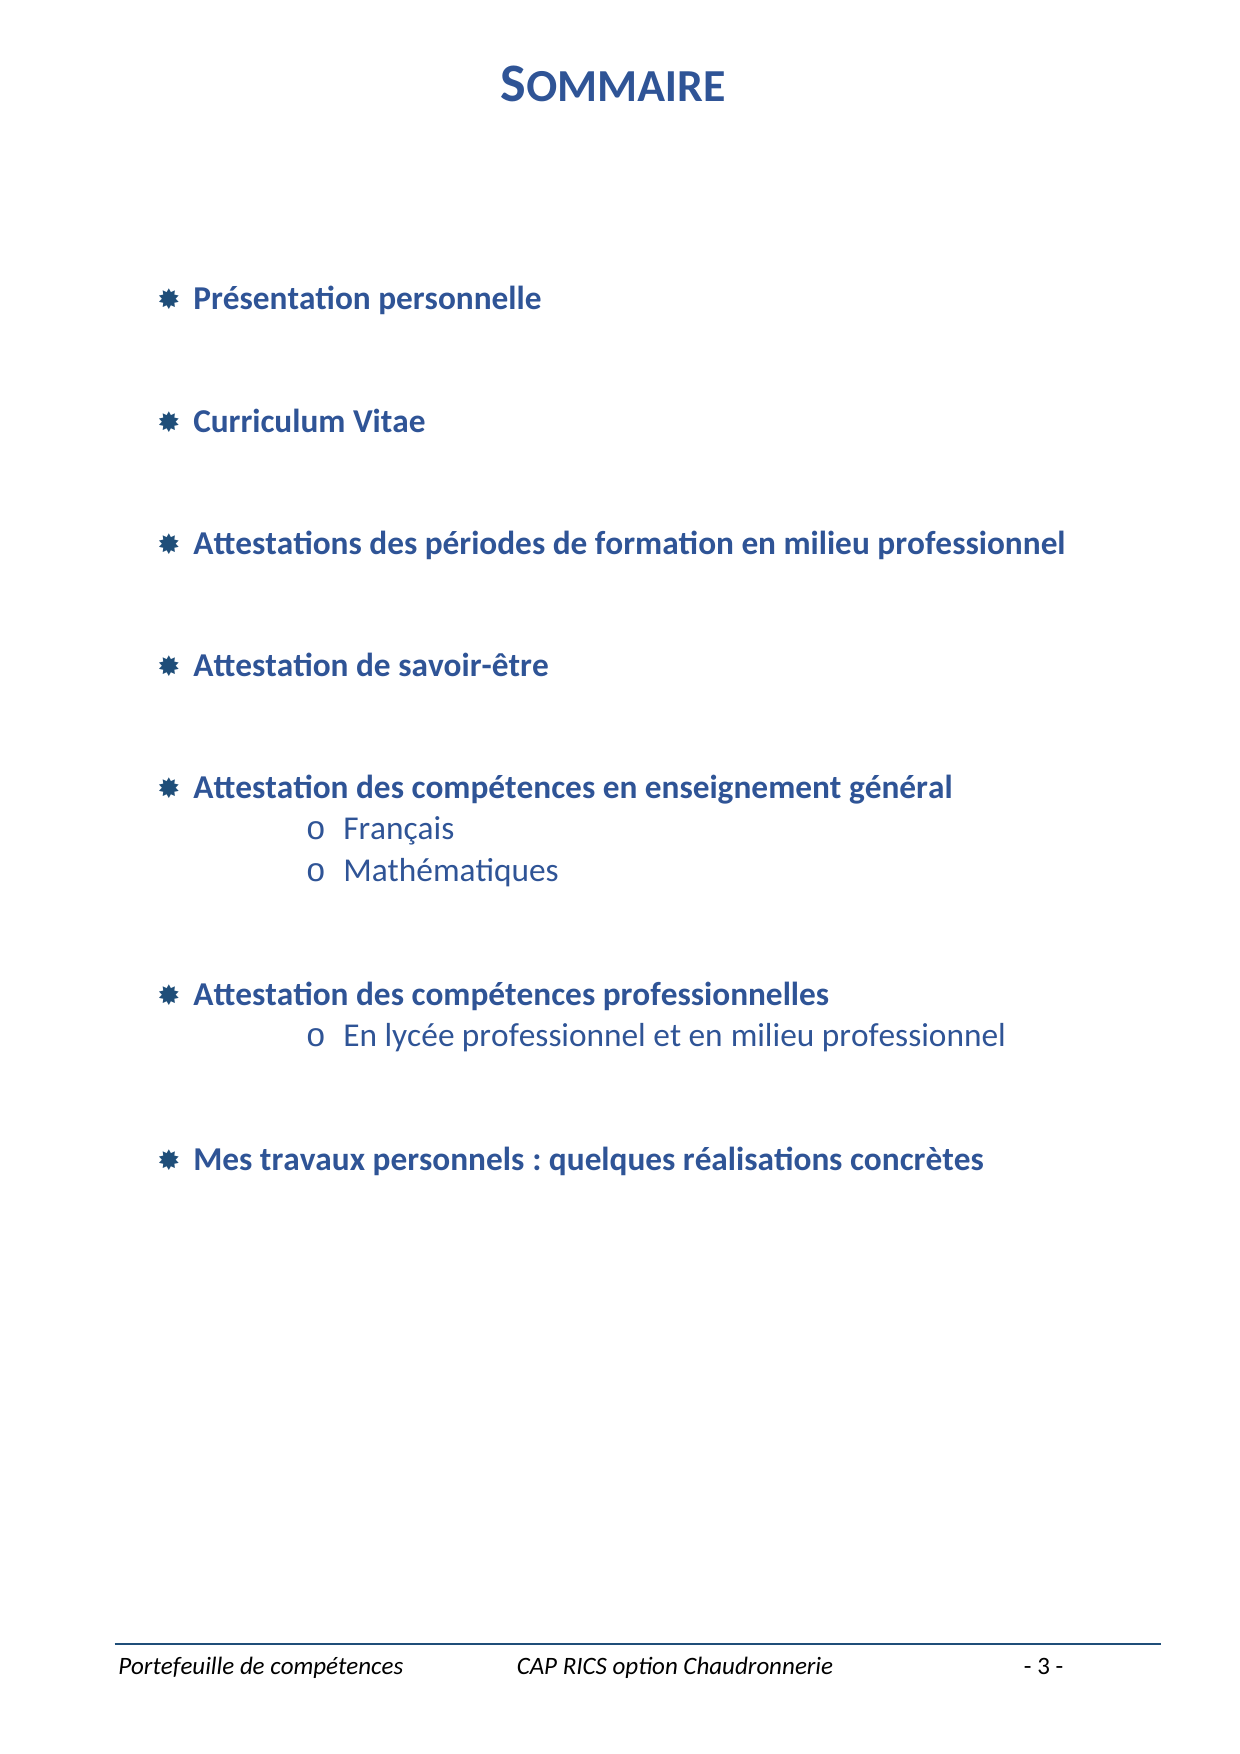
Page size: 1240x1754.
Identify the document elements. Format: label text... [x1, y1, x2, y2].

list Français [306, 807, 1107, 849]
list Attestations des périodes de formation en milieu professionnel [156, 522, 1107, 562]
list Attestation des compétences en enseignement général [156, 766, 1107, 807]
list Mathématiques [306, 849, 1107, 892]
list Mes travaux personnels : quelques réalisations concrètes [156, 1138, 1107, 1179]
list Attestation de savoir-être [156, 644, 1107, 685]
list Curriculum Vitae [156, 399, 1107, 440]
list Présentation personnelle [156, 277, 1107, 318]
list En lycée professionnel et en milieu professionnel [306, 1014, 1107, 1057]
text SOMMAIRE [118, 48, 1107, 114]
list Attestation des compétences professionnelles [156, 973, 1107, 1014]
